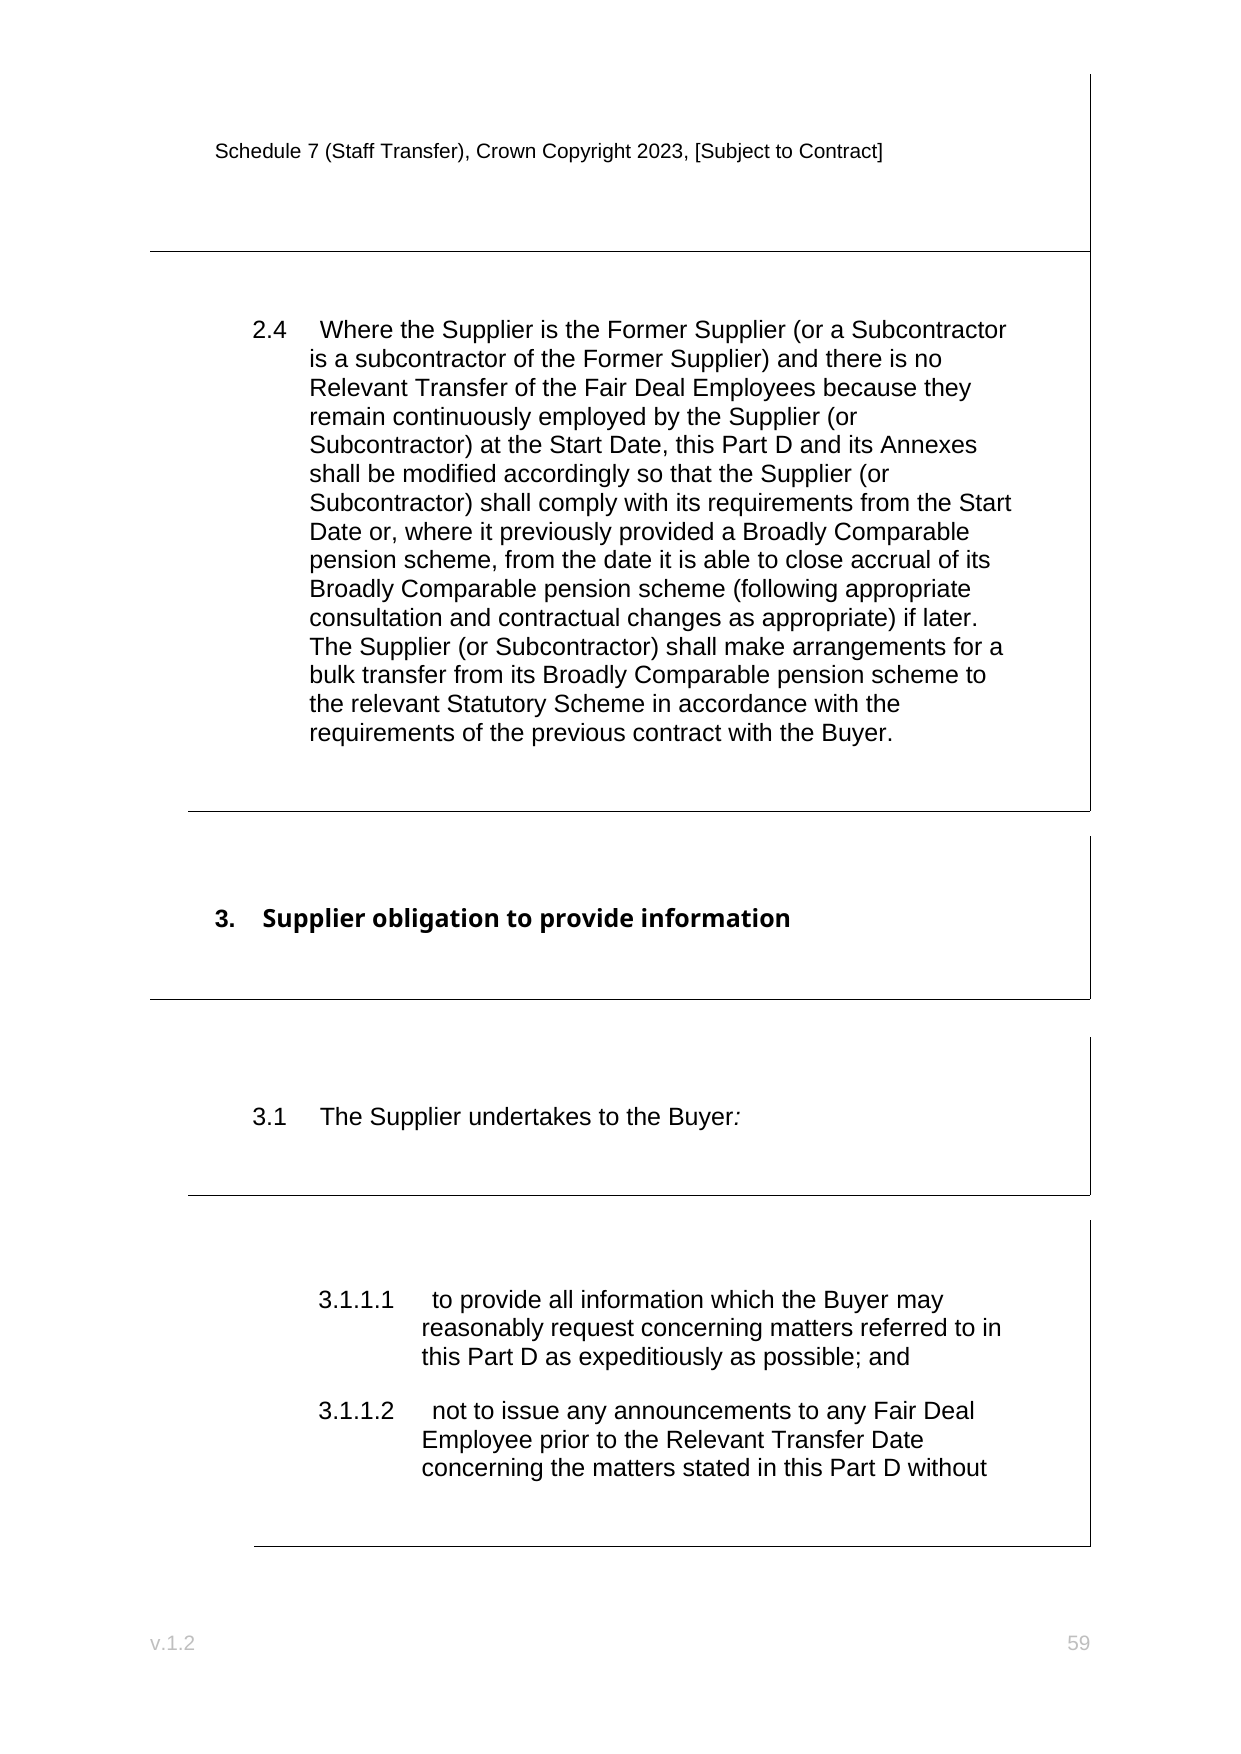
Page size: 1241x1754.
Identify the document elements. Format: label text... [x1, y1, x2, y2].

list not to issue any announcements to any Fair Deal Employee prior to the Relevant Transfer Date concerning the matters stated in this Part D without the consent in writing of the Buyer (such consent not to be unreasonably withheld or delayed); and [253, 1331, 1090, 1547]
list The Supplier undertakes to the Buyer: [187, 1037, 1090, 1195]
list Where the Supplier is the Former Supplier (or a Subcontractor is a subcontractor of the Former Supplier) and there is no Relevant Transfer of the Fair Deal Employees because they remain continuously employed by the Supplier (or Subcontractor) at the Start Date, this Part D and its Annexes shall be modified accordingly so that the Supplier (or Subcontractor) shall comply with its requirements from the Start Date or, where it previously provided a Broadly Comparable pension scheme, from the date it is able to close accrual of its Broadly Comparable pension scheme (following appropriate consultation and contractual changes as appropriate) if later. The Supplier (or Subcontractor) shall make arrangements for a bulk transfer from its Broadly Comparable pension scheme to the relevant Statutory Scheme in accordance with the requirements of the previous contract with the Buyer. [187, 251, 1090, 811]
list to provide all information which the Buyer may reasonably request concerning matters referred to in this Part D as expeditiously as possible; and [253, 1220, 1090, 1331]
list Supplier obligation to provide information [150, 836, 1090, 999]
